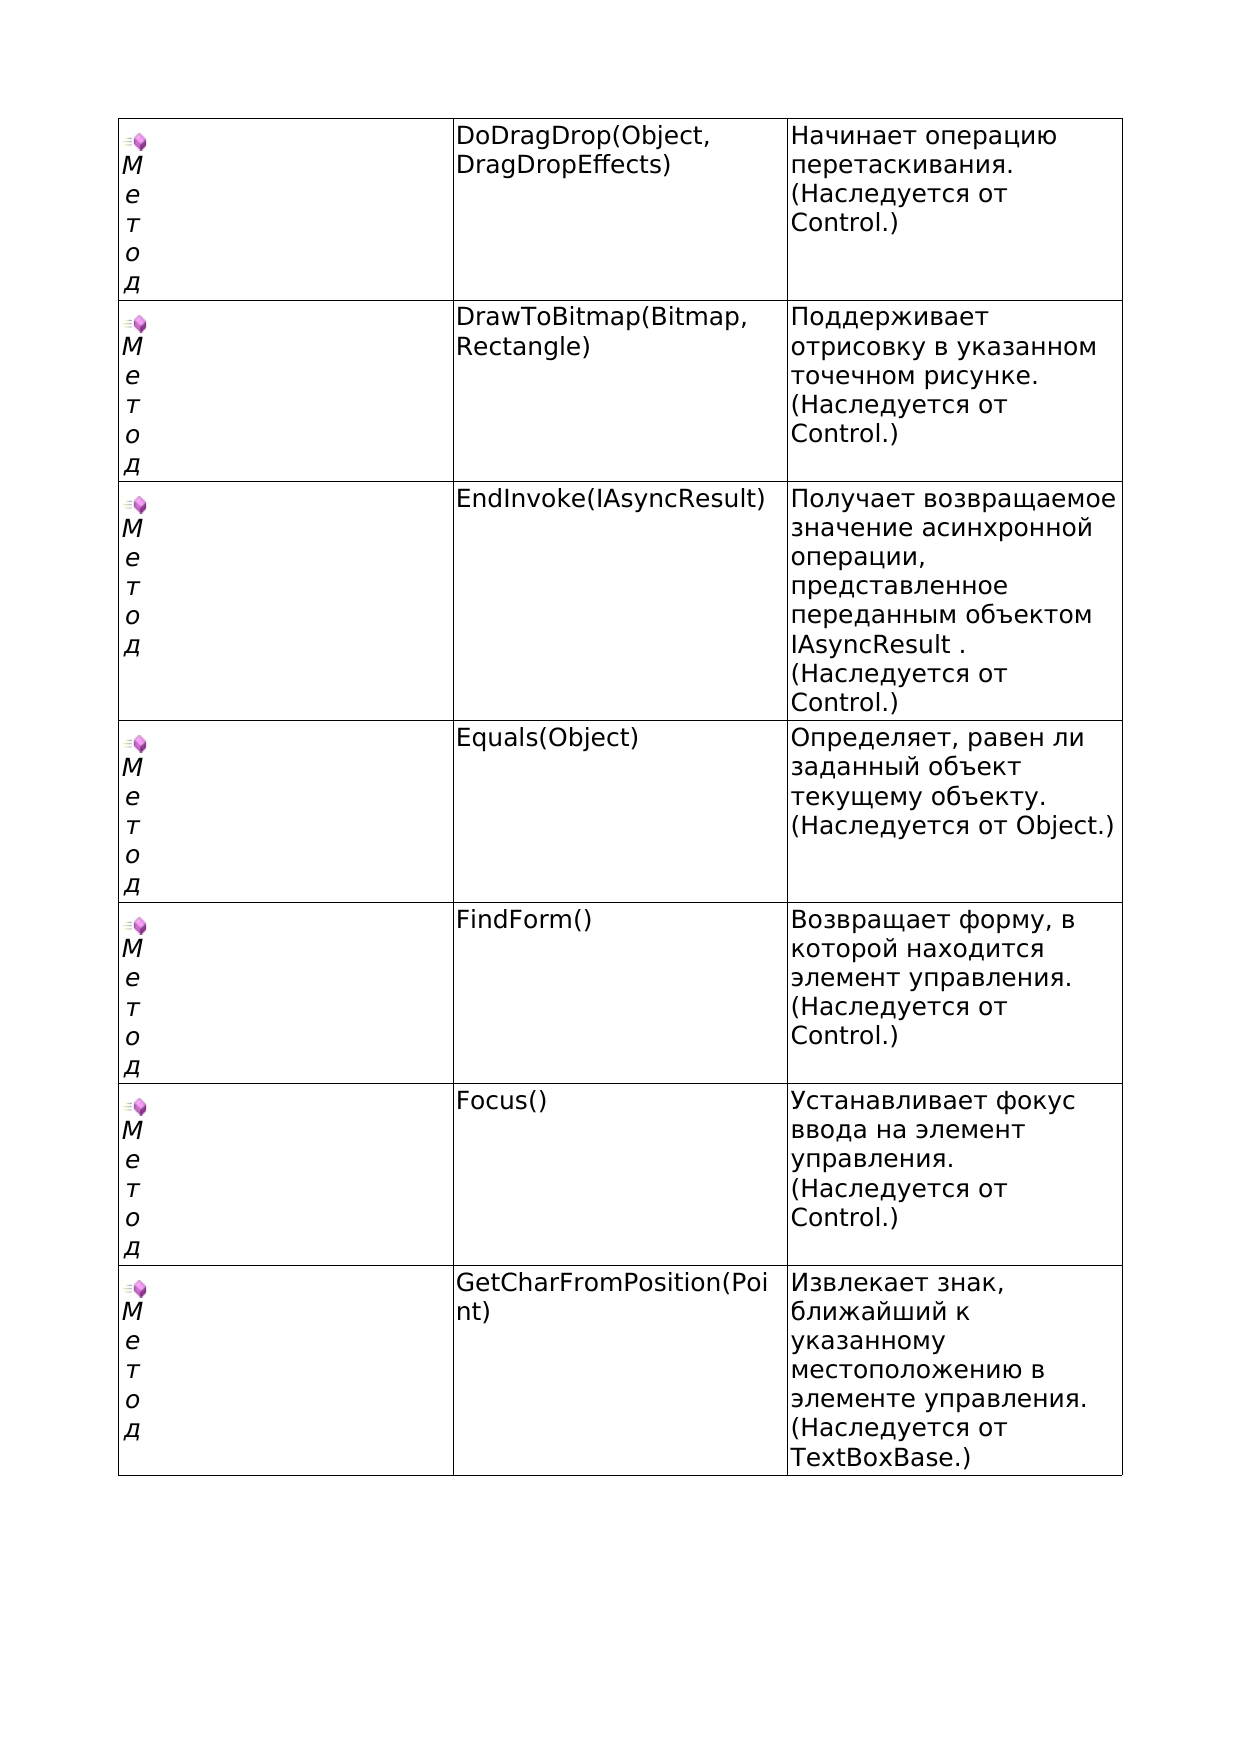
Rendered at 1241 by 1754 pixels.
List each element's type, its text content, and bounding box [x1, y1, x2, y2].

picture [121, 1280, 147, 1298]
table_cell [119, 1266, 453, 1475]
table_cell [119, 903, 453, 1083]
table_cell Возвращает форму, в которой находится элемент управления. (Наследуется от Control.) [788, 903, 1122, 1083]
table_cell EndInvoke(IAsyncResult) [454, 482, 787, 720]
table_cell [119, 301, 453, 481]
table_cell Начинает операцию перетаскивания. (Наследуется от Control.) [788, 119, 1122, 299]
table_cell Equals(Object) [454, 721, 787, 902]
picture [121, 735, 147, 753]
table_cell Focus() [454, 1084, 787, 1265]
picture [121, 1098, 147, 1116]
table_cell Устанавливает фокус ввода на элемент управления. (Наследуется от Control.) [788, 1084, 1122, 1265]
table_cell [119, 482, 453, 720]
table_cell DoDragDrop(Object, DragDropEffects) [454, 119, 787, 299]
table_cell Извлекает знак, ближайший к указанному местоположению в элементе управления. (Наследуется от TextBoxBase.) [788, 1266, 1122, 1475]
picture [121, 133, 147, 151]
table_cell Поддерживает отрисовку в указанном точечном рисунке. (Наследуется от Control.) [788, 301, 1122, 481]
picture [121, 917, 147, 935]
table_cell GetCharFromPosition(Point) [454, 1266, 787, 1475]
table_cell [119, 721, 453, 902]
table_cell [119, 1084, 453, 1265]
table_cell [119, 119, 453, 299]
table_cell DrawToBitmap(Bitmap, Rectangle) [454, 301, 787, 481]
picture [121, 496, 147, 514]
table_cell Получает возвращаемое значение асинхронной операции, представленное переданным объектом IAsyncResult . (Наследуется от Control.) [788, 482, 1122, 720]
table_cell FindForm() [454, 903, 787, 1083]
picture [121, 315, 147, 333]
table_cell Определяет, равен ли заданный объект текущему объекту. (Наследуется от Object.) [788, 721, 1122, 902]
